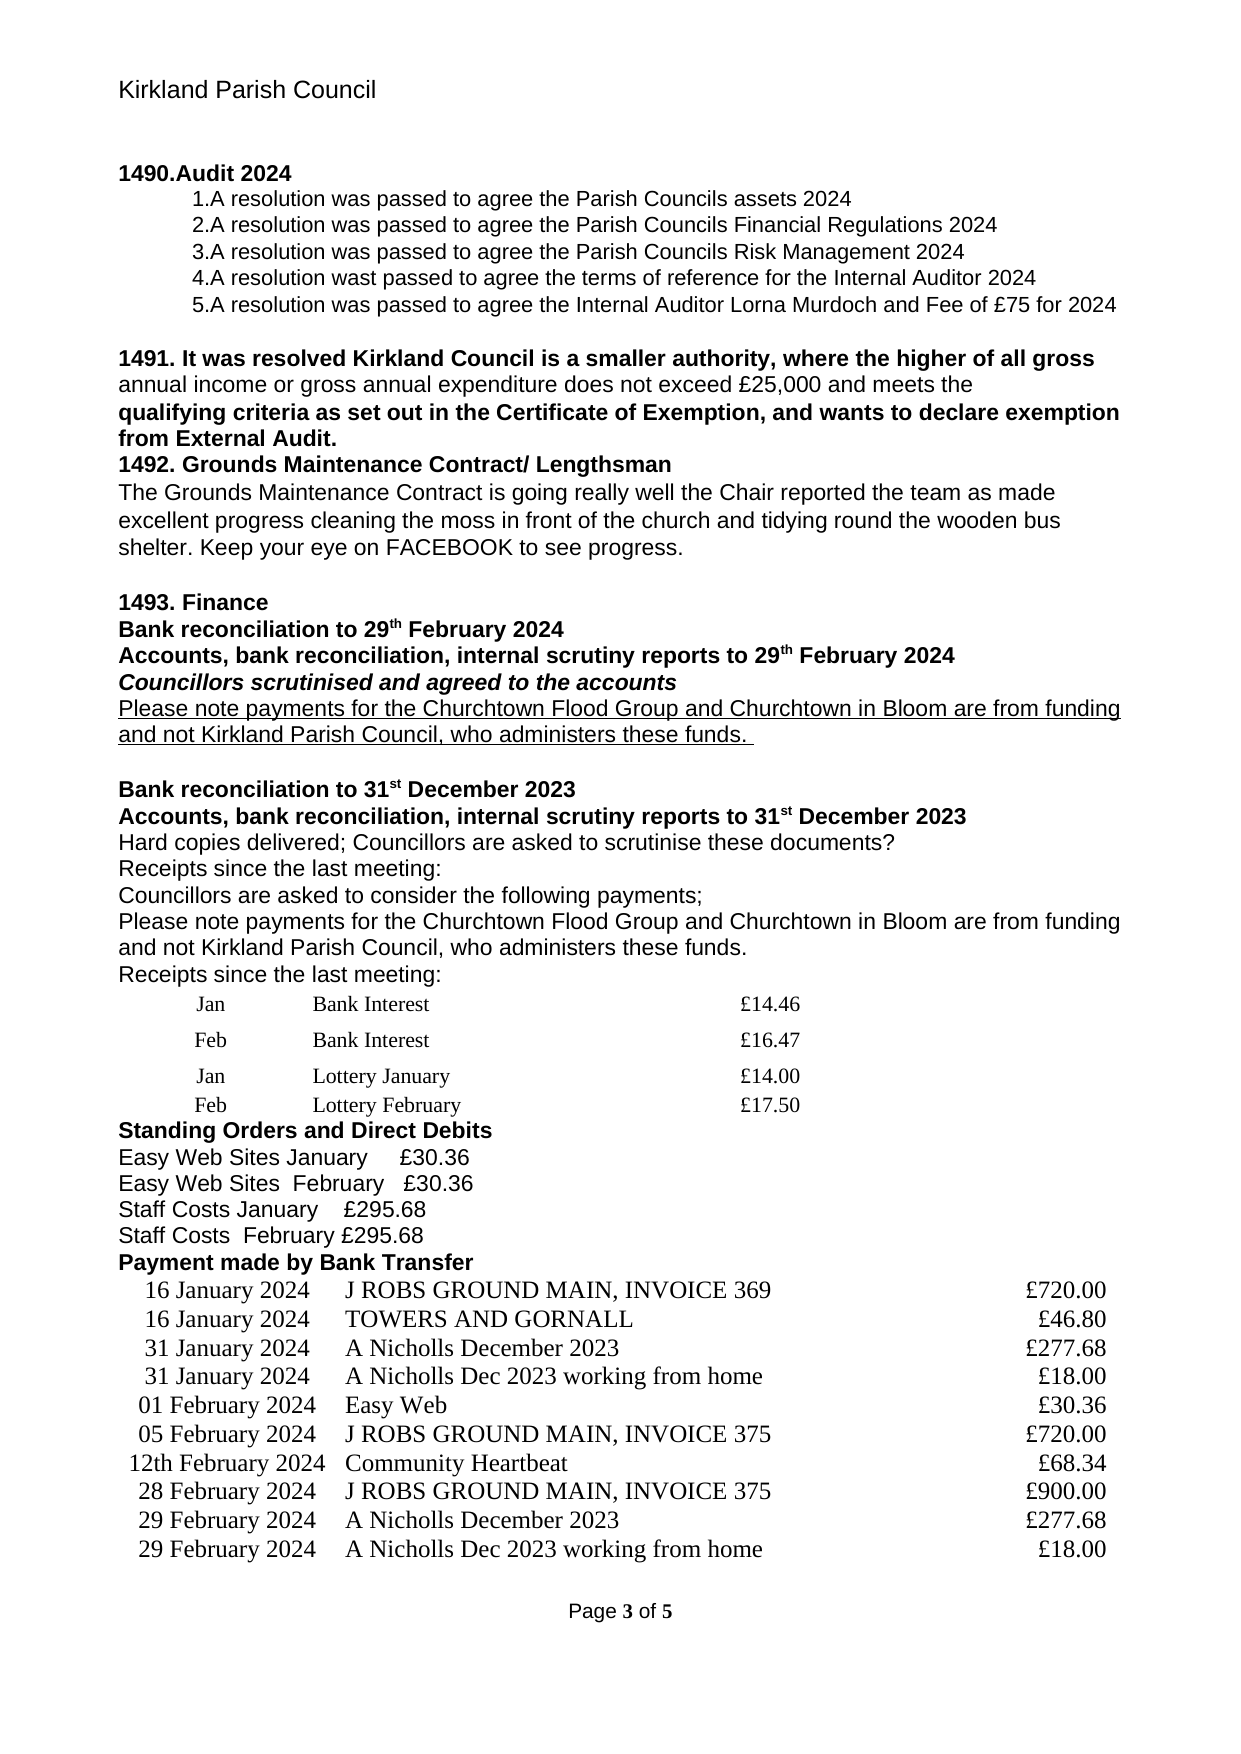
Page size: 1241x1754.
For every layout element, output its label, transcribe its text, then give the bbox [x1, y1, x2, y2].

table_cell £17.50 [681, 1088, 803, 1117]
text Please note payments for the Churchtown Flood Group and Churchtown in Bloom are from funding and not Kirkland Parish Council, who administers these funds. [118, 908, 1122, 961]
table_cell 16 January 2024 [112, 1304, 342, 1333]
text Staff Costs January £295.68 [118, 1196, 1122, 1222]
list A resolution was passed to agree the Parish Councils Financial Regulations 2024 [192, 212, 1122, 238]
table_cell 12th February 2024 [112, 1448, 342, 1476]
text qualifying criteria as set out in the Certificate of Exemption, and wants to declare exemption from External Audit. [118, 399, 1122, 451]
table_cell £30.36 [985, 1390, 1109, 1419]
table_cell 05 February 2024 [112, 1419, 342, 1448]
text 1491. It was resolved Kirkland Council is a smaller authority, where the higher of all gross [118, 345, 1122, 371]
list A resolution was passed to agree the Internal Auditor Lorna Murdoch and Fee of £75 for 2024 [192, 292, 1122, 317]
text Receipts since the last meeting: [118, 855, 1122, 882]
table_header £14.46 [681, 987, 803, 1016]
text 1492. Grounds Maintenance Contract/ Lengthsman [118, 451, 1122, 478]
table_header Bank Interest [309, 987, 681, 1016]
table_cell A Nicholls December 2023 [342, 1505, 985, 1534]
text Councillors scrutinised and agreed to the accounts [118, 668, 1122, 695]
text Councillors are asked to consider the following payments; [118, 882, 1122, 908]
table_cell Easy Web [342, 1390, 985, 1419]
table_header 16 January 2024 [112, 1275, 342, 1304]
text Standing Orders and Direct Debits [118, 1117, 1122, 1143]
text 1493. Finance [118, 589, 1122, 616]
text Payment made by Bank Transfer [118, 1249, 1122, 1275]
table_header Jan [112, 987, 309, 1016]
table_cell £277.68 [985, 1505, 1109, 1534]
table_cell Lottery January [309, 1052, 681, 1088]
table_cell TOWERS AND GORNALL [342, 1304, 985, 1333]
text Please note payments for the Churchtown Flood Group and Churchtown in Bloom are from funding and not Kirkland Parish Council, who administers these funds. [118, 695, 1122, 747]
table_cell £18.00 [985, 1361, 1109, 1390]
table_cell 29 February 2024 [112, 1534, 342, 1563]
table_cell A Nicholls Dec 2023 working from home [342, 1361, 985, 1390]
table_cell £16.47 [681, 1016, 803, 1052]
table_cell £720.00 [985, 1419, 1109, 1448]
text Easy Web Sites January £30.36 [118, 1143, 1122, 1170]
table_cell 29 February 2024 [112, 1505, 342, 1534]
table_cell Bank Interest [309, 1016, 681, 1052]
table_cell J ROBS GROUND MAIN, INVOICE 375 [342, 1476, 985, 1505]
table_cell A Nicholls Dec 2023 working from home [342, 1534, 985, 1563]
text Staff Costs February £295.68 [118, 1222, 1122, 1249]
text Bank reconciliation to 31st December 2023 [118, 776, 1122, 803]
table_cell A Nicholls December 2023 [342, 1333, 985, 1361]
table_cell Feb [112, 1016, 309, 1052]
table_cell 31 January 2024 [112, 1361, 342, 1390]
text Accounts, bank reconciliation, internal scrutiny reports to 29th February 2024 [118, 642, 1122, 668]
table_cell 28 February 2024 [112, 1476, 342, 1505]
table_cell £900.00 [985, 1476, 1109, 1505]
table_cell Jan [112, 1052, 309, 1088]
table_header J ROBS GROUND MAIN, INVOICE 369 [342, 1275, 985, 1304]
table_cell Lottery February [309, 1088, 681, 1117]
text The Grounds Maintenance Contract is going really well the Chair reported the team as made excellent progress cleaning the moss in front of the church and tidying round the wooden bus shelter. Keep your eye on FACEBOOK to see progress. [118, 479, 1122, 561]
table_cell Feb [112, 1088, 309, 1117]
list A resolution was passed to agree the Parish Councils Risk Management 2024 [192, 239, 1122, 264]
table_cell J ROBS GROUND MAIN, INVOICE 375 [342, 1419, 985, 1448]
table_cell £14.00 [681, 1052, 803, 1088]
text Easy Web Sites February £30.36 [118, 1170, 1122, 1196]
text Accounts, bank reconciliation, internal scrutiny reports to 31st December 2023 [118, 803, 1122, 829]
text 1490.Audit 2024 [118, 159, 1122, 186]
table_cell £18.00 [985, 1534, 1109, 1563]
table_cell £46.80 [985, 1304, 1109, 1333]
text Receipts since the last meeting: [118, 961, 1122, 987]
table_header £720.00 [985, 1275, 1109, 1304]
text Hard copies delivered; Councillors are asked to scrutinise these documents? [118, 829, 1122, 855]
list A resolution was passed to agree the Parish Councils assets 2024 [192, 186, 1122, 211]
table_cell £68.34 [985, 1448, 1109, 1476]
table_cell 31 January 2024 [112, 1333, 342, 1361]
table_cell £277.68 [985, 1333, 1109, 1361]
text Bank reconciliation to 29th February 2024 [118, 616, 1122, 642]
text annual income or gross annual expenditure does not exceed £25,000 and meets the [118, 371, 1122, 397]
table_cell 01 February 2024 [112, 1390, 342, 1419]
table_cell Community Heartbeat [342, 1448, 985, 1476]
list A resolution wast passed to agree the terms of reference for the Internal Auditor 2024 [192, 265, 1122, 291]
